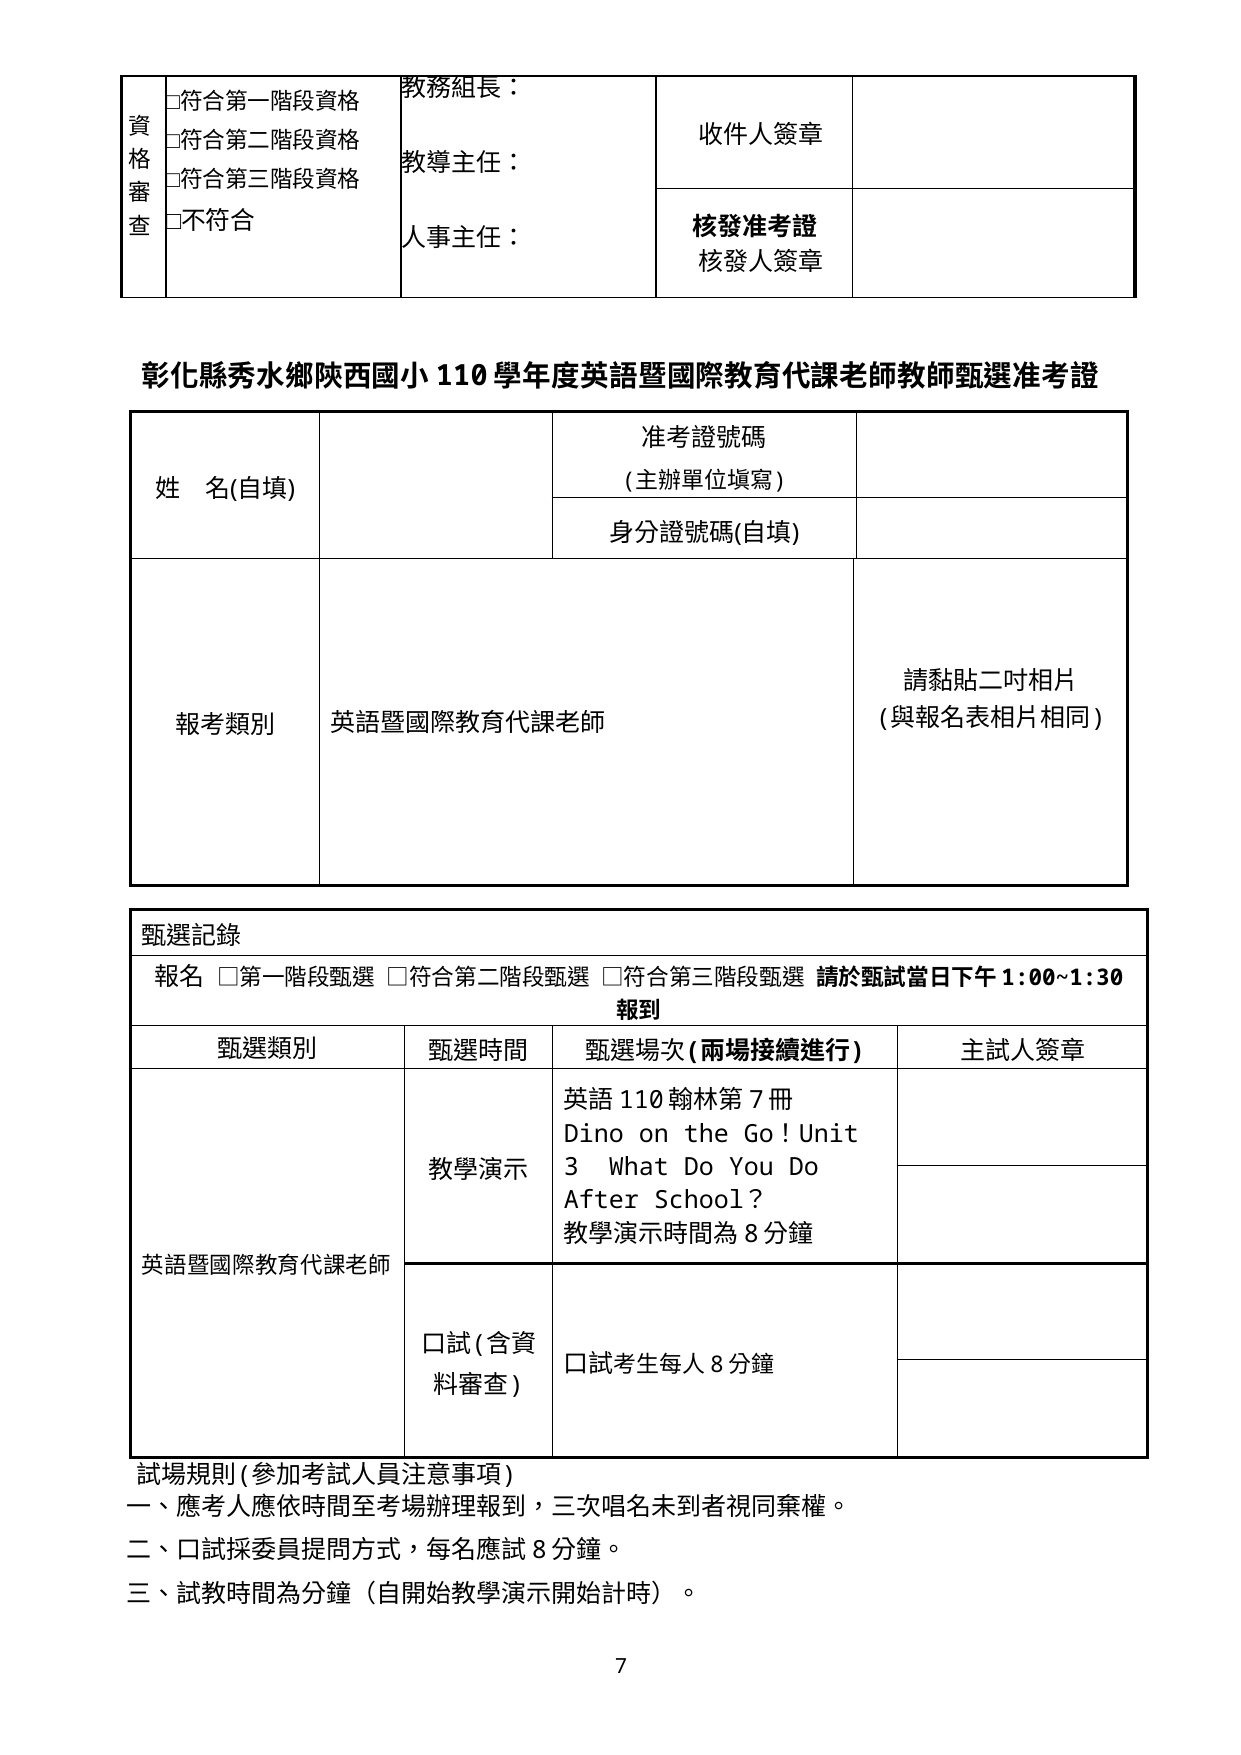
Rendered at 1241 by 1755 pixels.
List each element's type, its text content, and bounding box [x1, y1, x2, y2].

text 彰化縣秀水鄉陝西國小110學年度英語暨國際教育代課老師教師甄選准考證 [106, 350, 1134, 391]
table_cell 甄選場次(兩場接續進行) [553, 1026, 897, 1068]
table_header [857, 413, 1126, 497]
text 一、應考人應依時間至考場辦理報到，三次唱名未到者視同棄權。 [127, 1490, 1123, 1521]
table_cell 教務組長： 教導主任： 人事主任： [402, 77, 655, 297]
table_cell 英語暨國際教育代課老師 [132, 1069, 404, 1456]
table_cell [898, 1360, 1146, 1456]
table_cell [857, 498, 1126, 558]
table_cell 請黏貼二吋相片 (與報名表相片相同) [854, 559, 1126, 884]
table_cell 甄選類別 [132, 1026, 404, 1068]
table_header 准考證號碼 (主辦單位塡寫) [553, 413, 856, 497]
table_cell 主試人簽章 [898, 1026, 1146, 1068]
table_cell 英語110翰林第7冊 Dino on the Go！Unit 3 What Do You Do After School？ 教學演示時間為8分鐘 [553, 1069, 897, 1262]
table_cell 口試(含資料審查) [405, 1265, 552, 1456]
table_cell 報考類別 [132, 559, 319, 884]
table_cell 核發准考證 核發人簽章 [657, 189, 852, 297]
table_cell 身分證號碼(自填) [553, 498, 856, 558]
table_cell [898, 1069, 1146, 1165]
table_cell 英語暨國際教育代課老師 [320, 559, 853, 884]
table_cell 甄選時間 [405, 1026, 552, 1068]
table_cell [898, 1265, 1146, 1359]
table_header 甄選記錄 [132, 911, 1146, 955]
table_cell □符合第一階段資格 □符合第二階段資格 □符合第三階段資格 □不符合 [167, 77, 400, 297]
table_header 姓 名(自填) [132, 413, 319, 558]
text 三、試教時間為分鐘（自開始教學演示開始計時）。 [127, 1577, 1123, 1609]
table_cell 收件人簽章 [657, 77, 852, 188]
table_cell [898, 1166, 1146, 1262]
table_cell [853, 189, 1133, 297]
table_cell [853, 77, 1133, 188]
table_cell 報名 □第一階段甄選 □符合第二階段甄選 □符合第三階段甄選 請於甄試當日下午1:00~1:30報到 [132, 956, 1146, 1025]
table_header [320, 413, 552, 558]
text 試場規則(參加考試人員注意事項) [106, 1459, 1134, 1490]
table_cell 口試考生每人8分鐘 [553, 1265, 897, 1456]
text 二、口試採委員提問方式，每名應試8分鐘。 [127, 1534, 1123, 1565]
table_cell 資 格 審 查 [123, 77, 165, 297]
table_cell 教學演示 [405, 1069, 552, 1262]
